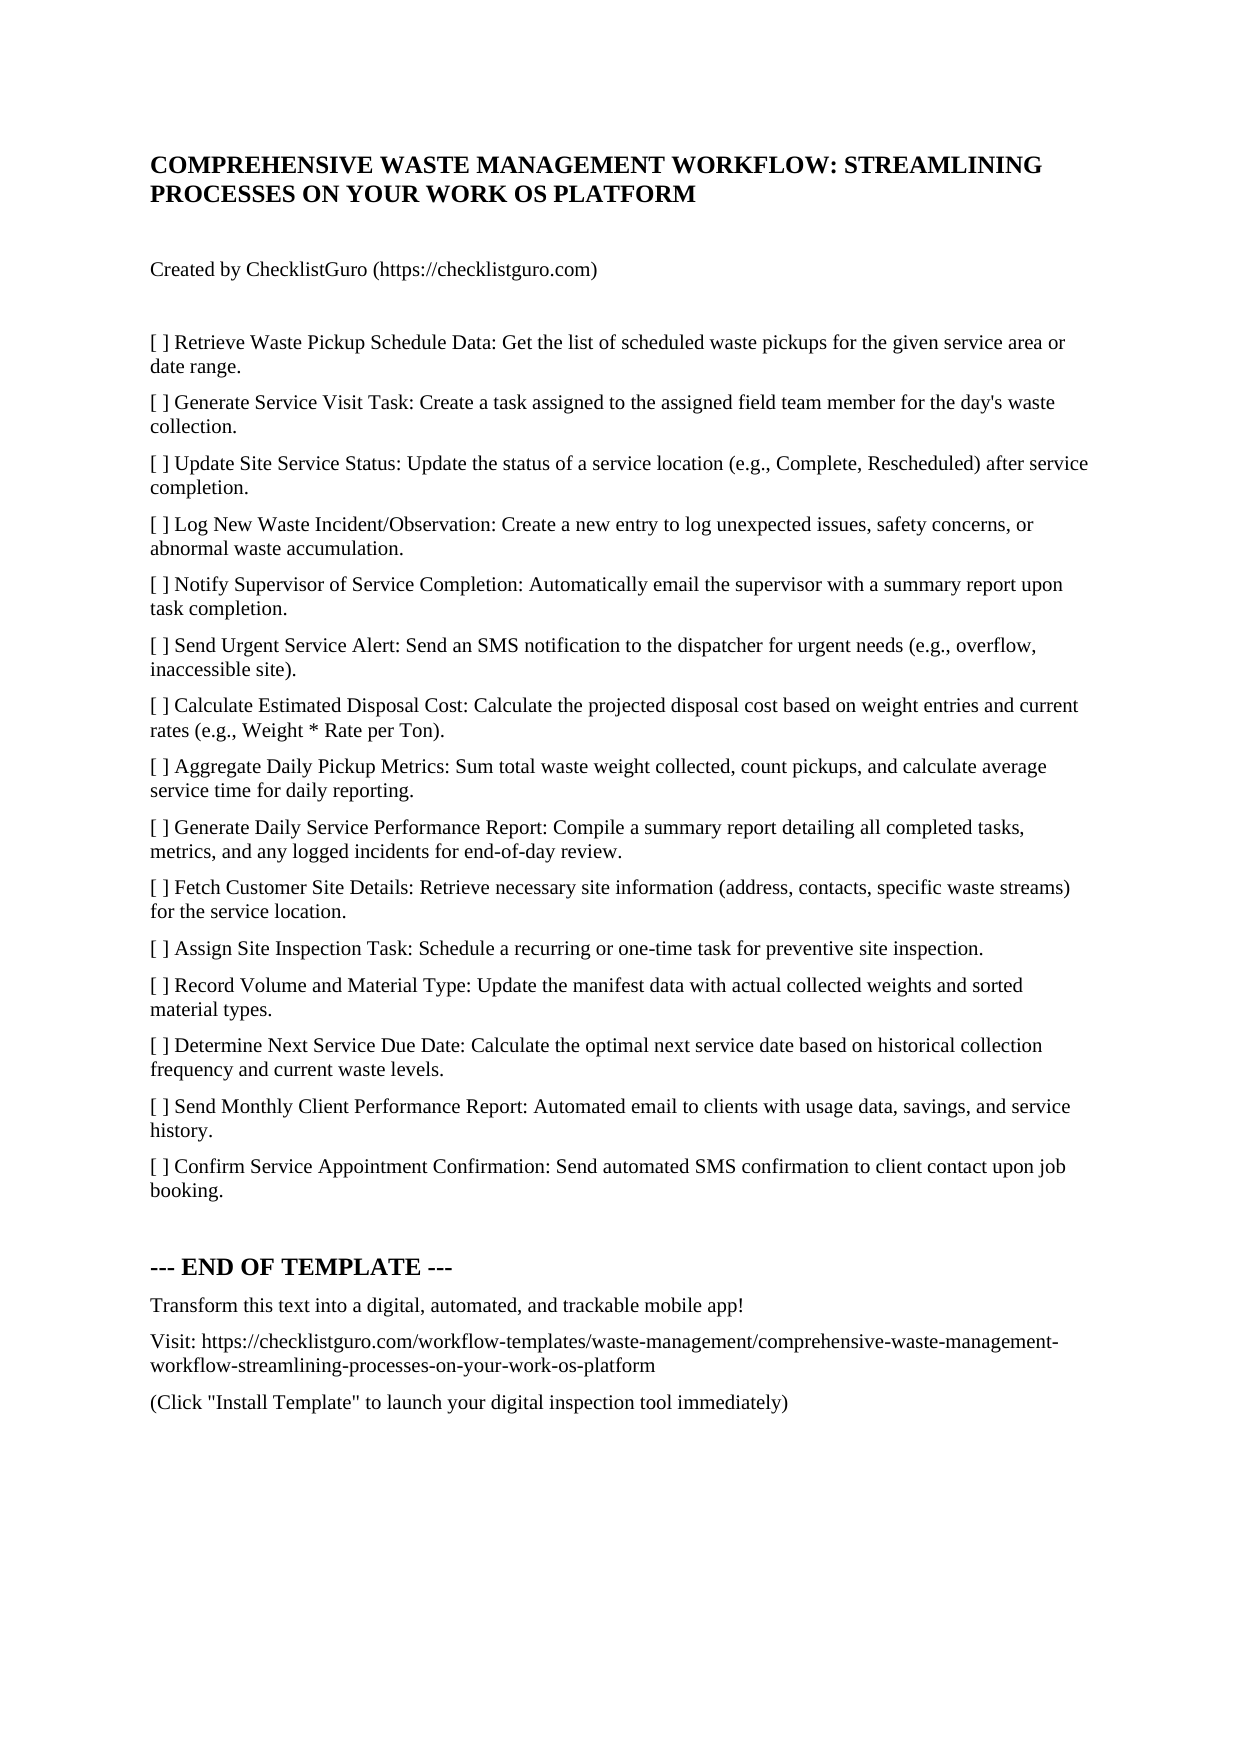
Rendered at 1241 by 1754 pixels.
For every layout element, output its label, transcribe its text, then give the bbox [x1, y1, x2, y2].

text COMPREHENSIVE WASTE MANAGEMENT WORKFLOW: STREAMLINING PROCESSES ON YOUR WORK OS PLATFORM [150, 150, 1090, 207]
text [ ] Determine Next Service Due Date: Calculate the optimal next service date based on historical collection frequency and current waste levels. [150, 1033, 1090, 1081]
text [ ] Calculate Estimated Disposal Cost: Calculate the projected disposal cost based on weight entries and current rates (e.g., Weight * Rate per Ton). [150, 693, 1090, 742]
text (Click "Install Template" to launch your digital inspection tool immediately) [150, 1390, 1090, 1414]
text --- END OF TEMPLATE --- [150, 1252, 1090, 1280]
text [ ] Update Site Service Status: Update the status of a service location (e.g., Complete, Rescheduled) after service completion. [150, 451, 1090, 499]
text [ ] Generate Daily Service Performance Report: Compile a summary report detailing all completed tasks, metrics, and any logged incidents for end-of-day review. [150, 815, 1090, 863]
text [ ] Fetch Customer Site Details: Retrieve necessary site information (address, contacts, specific waste streams) for the service location. [150, 875, 1090, 923]
text [ ] Log New Waste Incident/Observation: Create a new entry to log unexpected issues, safety concerns, or abnormal waste accumulation. [150, 512, 1090, 560]
text Visit: https://checklistguro.com/workflow-templates/waste-management/comprehensive-waste-management-workflow-streamlining-processes-on-your-work-os-platform [150, 1329, 1090, 1377]
text [ ] Record Volume and Material Type: Update the manifest data with actual collected weights and sorted material types. [150, 972, 1090, 1021]
text [ ] Send Urgent Service Alert: Send an SMS notification to the dispatcher for urgent needs (e.g., overflow, inaccessible site). [150, 633, 1090, 681]
text [ ] Send Monthly Client Performance Report: Automated email to clients with usage data, savings, and service history. [150, 1094, 1090, 1142]
text [ ] Notify Supervisor of Service Completion: Automatically email the supervisor with a summary report upon task completion. [150, 572, 1090, 620]
text Transform this text into a digital, automated, and trackable mobile app! [150, 1293, 1090, 1317]
text [ ] Confirm Service Appointment Confirmation: Send automated SMS confirmation to client contact upon job booking. [150, 1154, 1090, 1202]
text [ ] Generate Service Visit Task: Create a task assigned to the assigned field team member for the day's waste collection. [150, 390, 1090, 438]
text Created by ChecklistGuro (https://checklistguro.com) [150, 257, 1090, 281]
text [ ] Aggregate Daily Pickup Metrics: Sum total waste weight collected, count pickups, and calculate average service time for daily reporting. [150, 754, 1090, 802]
text [ ] Assign Site Inspection Task: Schedule a recurring or one-time task for preventive site inspection. [150, 936, 1090, 960]
text [ ] Retrieve Waste Pickup Schedule Data: Get the list of scheduled waste pickups for the given service area or date range. [150, 330, 1090, 378]
